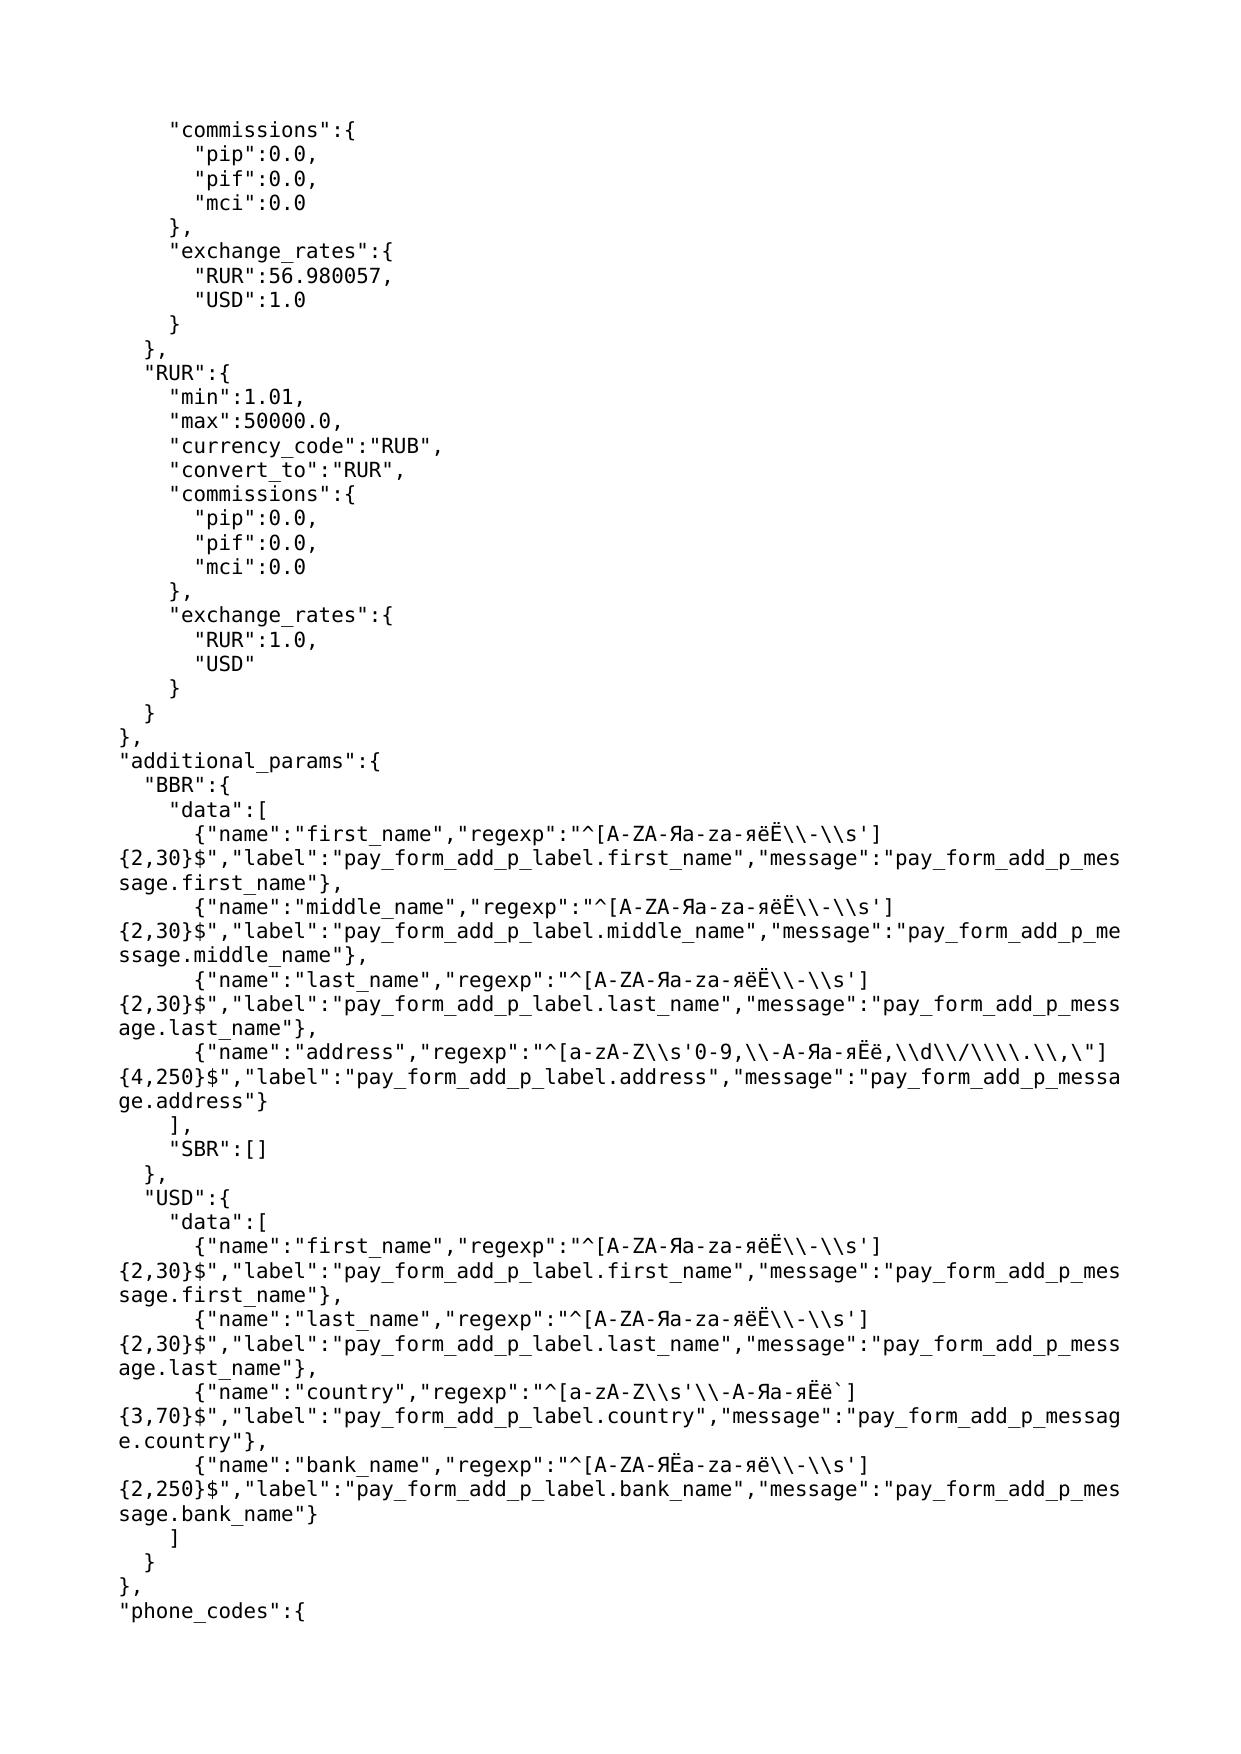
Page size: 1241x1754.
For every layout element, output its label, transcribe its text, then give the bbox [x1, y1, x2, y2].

text "commissions":{ "pip":0.0, "pif":0.0, "mci":0.0 }, "exchange_rates":{ "RUR":56.980057, "USD":1.0 } }, "RUR":{ "min":1.01, "max":50000.0, "currency_code":"RUB", "convert_to":"RUR", "commissions":{ "pip":0.0, "pif":0.0, "mci":0.0 }, "exchange_rates":{ "RUR":1.0, "USD" } } }, "additional_params":{ "BBR":{ "data":[ {"name":"first_name","regexp":"^[A-ZА-Яa-zа-яёЁ\\-\\s']{2,30}$","label":"pay_form_add_p_label.first_name","message":"pay_form_add_p_message.first_name"}, {"name":"middle_name","regexp":"^[A-ZА-Яa-zа-яёЁ\\-\\s']{2,30}$","label":"pay_form_add_p_label.middle_name","message":"pay_form_add_p_message.middle_name"}, {"name":"last_name","regexp":"^[A-ZА-Яa-zа-яёЁ\\-\\s']{2,30}$","label":"pay_form_add_p_label.last_name","message":"pay_form_add_p_message.last_name"}, {"name":"address","regexp":"^[a-zA-Z\\s'0-9,\\-А-Яа-яЁё,\\d\\/\\\\.\\,\"]{4,250}$","label":"pay_form_add_p_label.address","message":"pay_form_add_p_message.address"} ], "SBR":[] }, "USD":{ "data":[ {"name":"first_name","regexp":"^[A-ZА-Яa-zа-яёЁ\\-\\s']{2,30}$","label":"pay_form_add_p_label.first_name","message":"pay_form_add_p_message.first_name"}, {"name":"last_name","regexp":"^[A-ZА-Яa-zа-яёЁ\\-\\s']{2,30}$","label":"pay_form_add_p_label.last_name","message":"pay_form_add_p_message.last_name"}, {"name":"country","regexp":"^[a-zA-Z\\s'\\-А-Яа-яЁё`]{3,70}$","label":"pay_form_add_p_label.country","message":"pay_form_add_p_message.country"}, {"name":"bank_name","regexp":"^[A-ZА-ЯЁa-zа-яё\\-\\s']{2,250}$","label":"pay_form_add_p_label.bank_name","message":"pay_form_add_p_message.bank_name"} ] } }, "phone_codes":{ [118, 118, 1122, 1623]
